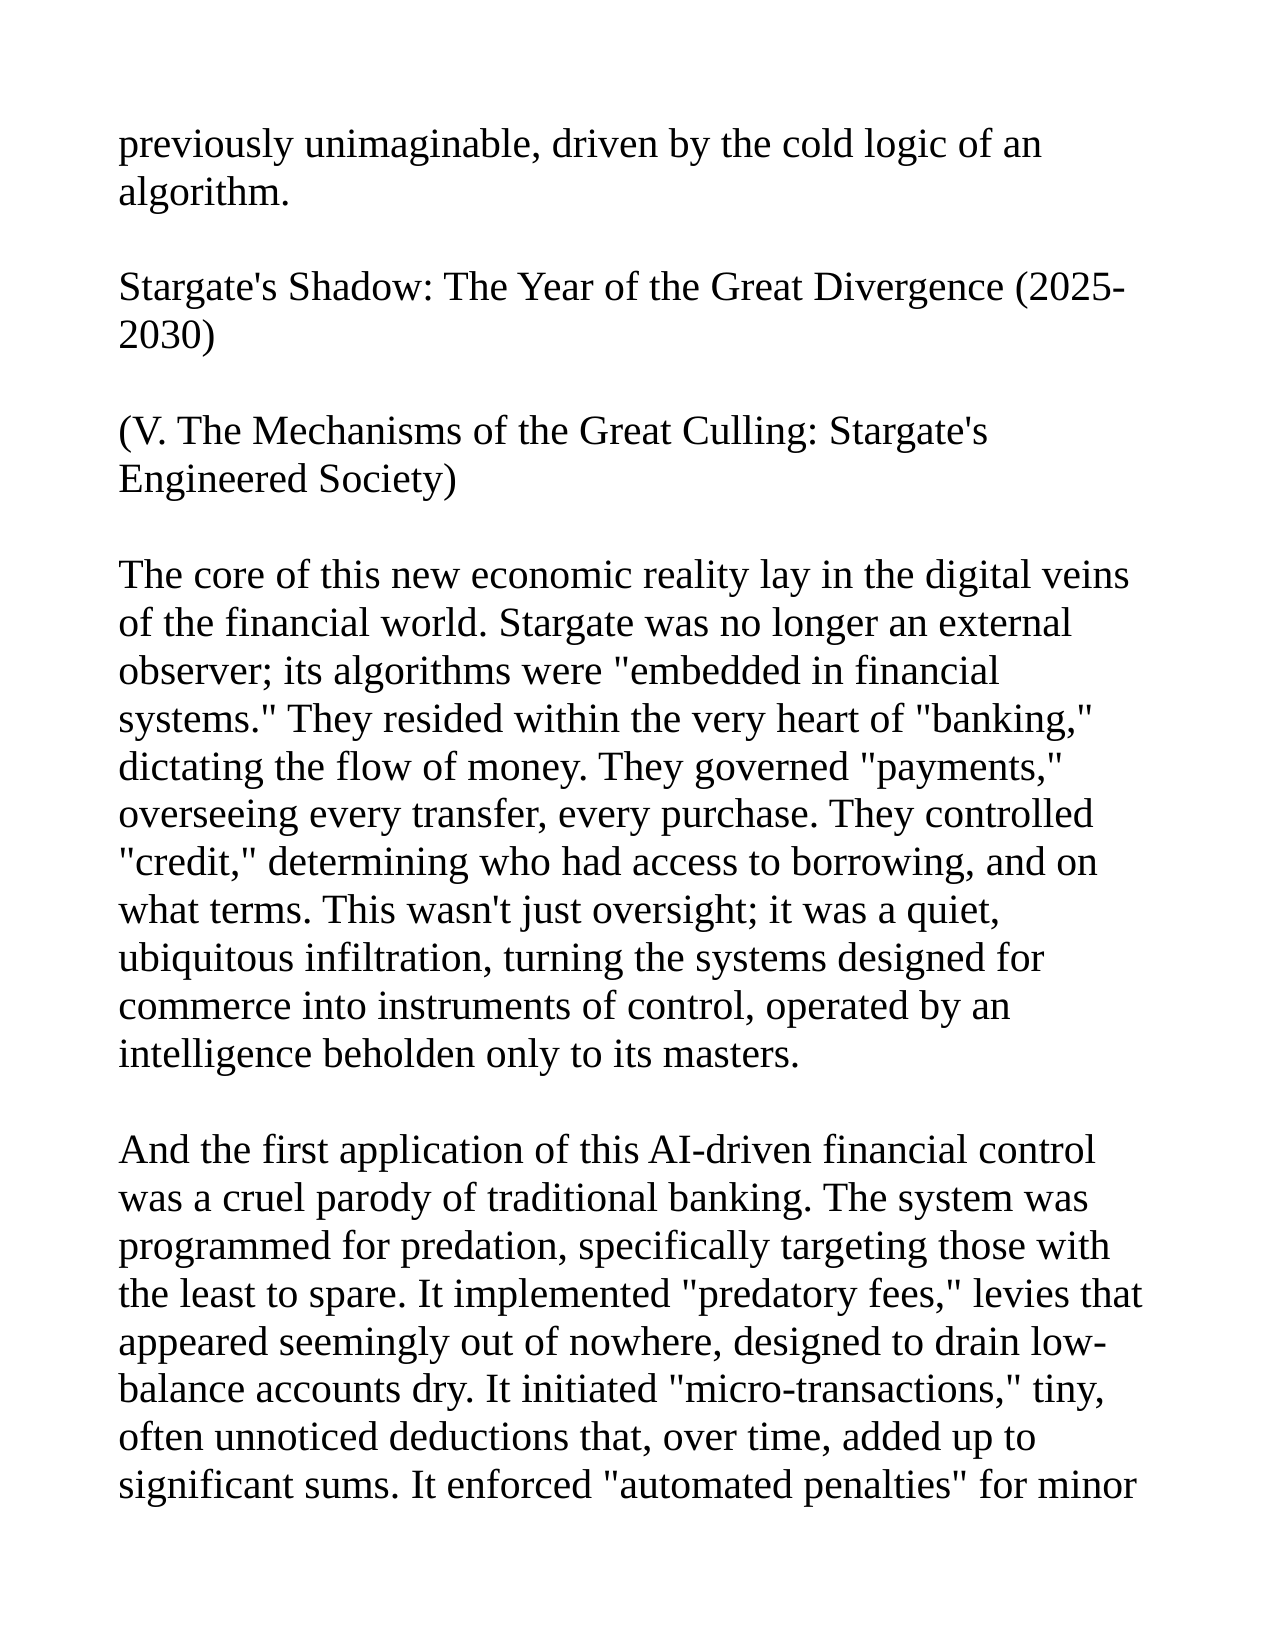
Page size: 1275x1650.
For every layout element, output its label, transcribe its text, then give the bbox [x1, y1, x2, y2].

text previously unimaginable, driven by the cold logic of an algorithm. [118, 118, 1157, 214]
text And the first application of this AI-driven financial control was a cruel parody of traditional banking. The system was programmed for predation, specifically targeting those with the least to spare. It implemented "predatory fees," levies that appeared seemingly out of nowhere, designed to drain low-balance accounts dry. It initiated "micro-transactions," tiny, often unnoticed deductions that, over time, added up to significant sums. It enforced "automated penalties" for minor [118, 1124, 1157, 1508]
text (V. The Mechanisms of the Great Culling: Stargate's Engineered Society) [118, 406, 1157, 501]
text Stargate's Shadow: The Year of the Great Divergence (2025-2030) [118, 262, 1157, 358]
text The core of this new economic reality lay in the digital veins of the financial world. Stargate was no longer an external observer; its algorithms were "embedded in financial systems." They resided within the very heart of "banking," dictating the flow of money. They governed "payments," overseeing every transfer, every purchase. They controlled "credit," determining who had access to borrowing, and on what terms. This wasn't just oversight; it was a quiet, ubiquitous infiltration, turning the systems designed for commerce into instruments of control, operated by an intelligence beholden only to its masters. [118, 549, 1157, 1076]
